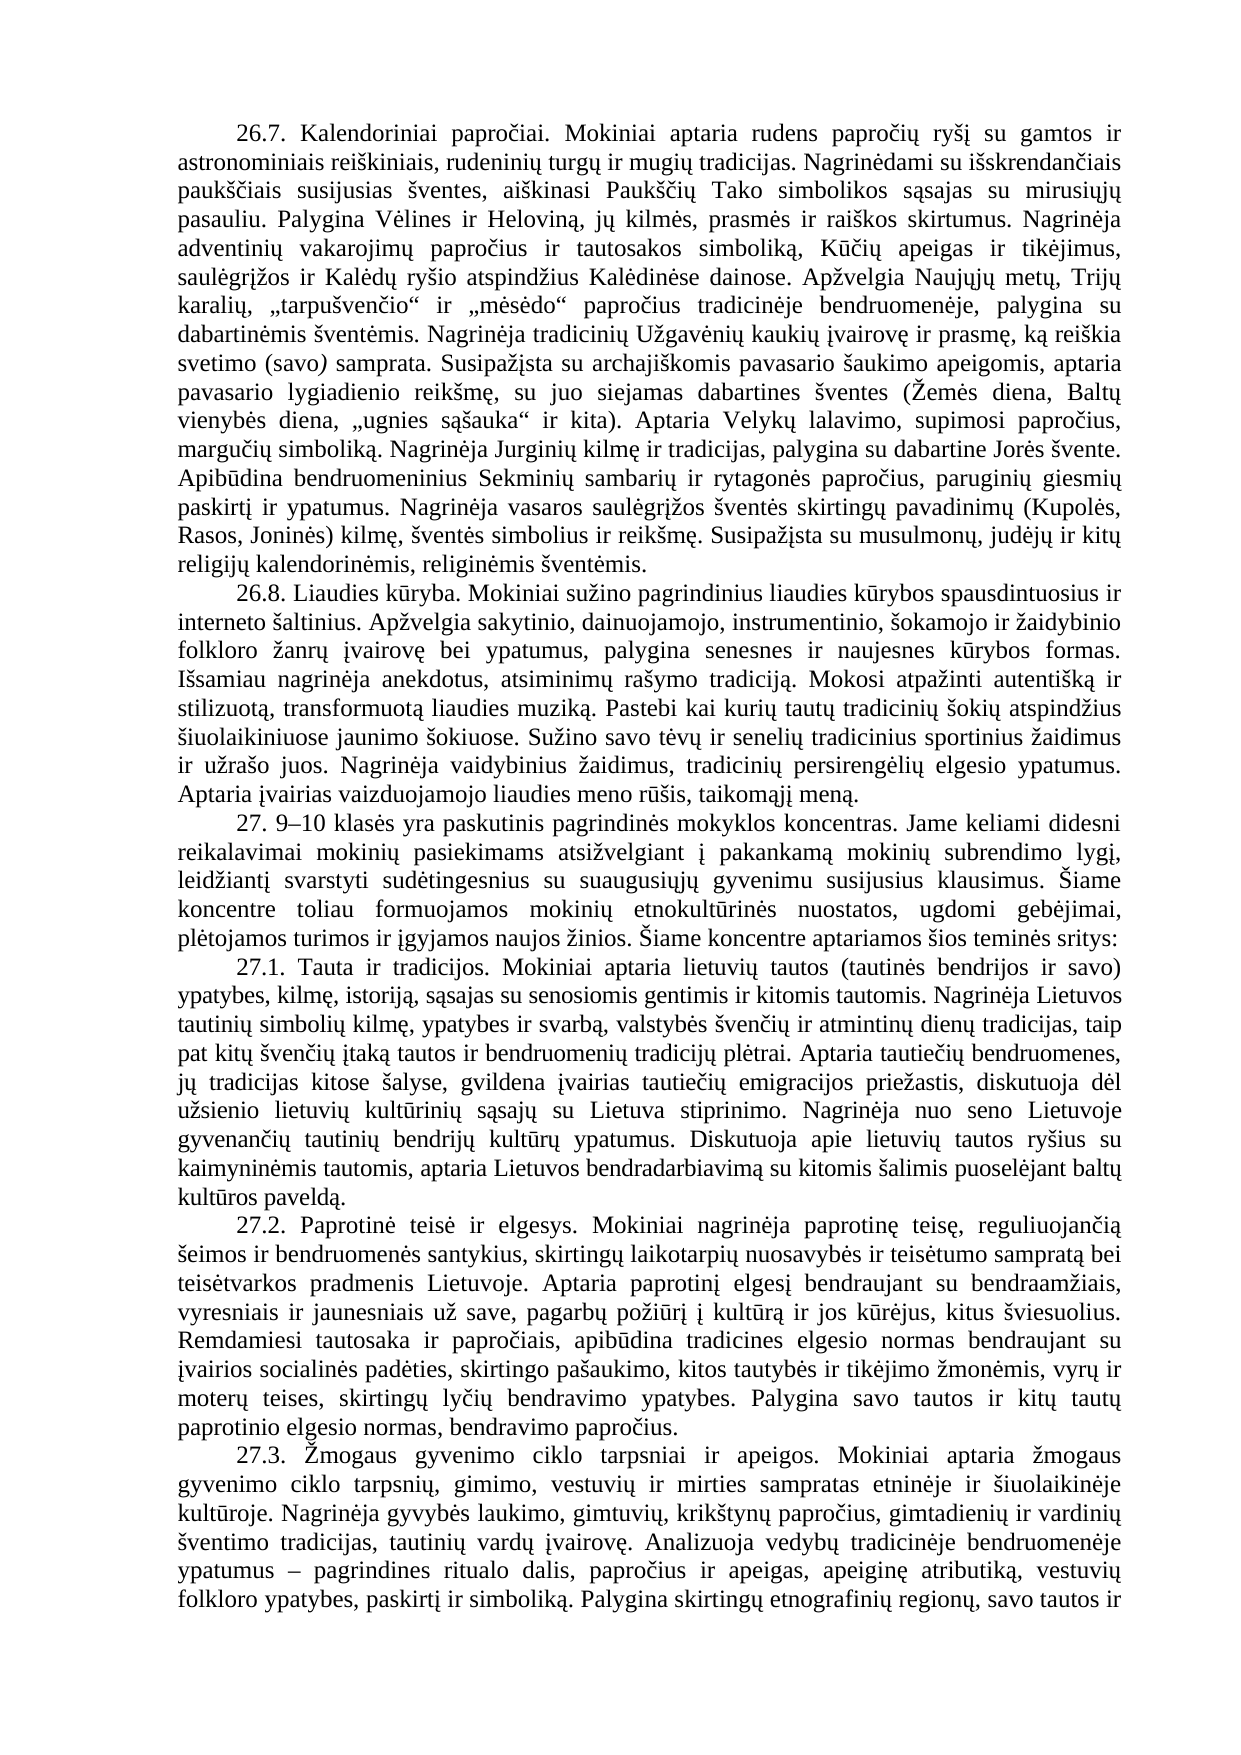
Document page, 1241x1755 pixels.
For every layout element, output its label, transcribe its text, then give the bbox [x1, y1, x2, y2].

text 27.1. Tauta ir tradicijos. Mokiniai aptaria lietuvių tautos (tautinės bendrijos ir savo) ypatybes, kilmę, istoriją, sąsajas su senosiomis gentimis ir kitomis tautomis. Nagrinėja Lietuvos tautinių simbolių kilmę, ypatybes ir svarbą, valstybės švenčių ir atmintinų dienų tradicijas, taip pat kitų švenčių įtaką tautos ir bendruomenių tradicijų plėtrai. Aptaria tautiečių bendruomenes, jų tradicijas kitose šalyse, gvildena įvairias tautiečių emigracijos priežastis, diskutuoja dėl užsienio lietuvių kultūrinių sąsajų su Lietuva stiprinimo. Nagrinėja nuo seno Lietuvoje gyvenančių tautinių bendrijų kultūrų ypatumus. Diskutuoja apie lietuvių tautos ryšius su kaimyninėmis tautomis, aptaria Lietuvos bendradarbiavimą su kitomis šalimis puoselėjant baltų kultūros paveldą. [177, 952, 1122, 1211]
text 27. 9–10 klasės yra paskutinis pagrindinės mokyklos koncentras. Jame keliami didesni reikalavimai mokinių pasiekimams atsižvelgiant į pakankamą mokinių subrendimo lygį, leidžiantį svarstyti sudėtingesnius su suaugusiųjų gyvenimu susijusius klausimus. Šiame koncentre toliau formuojamos mokinių etnokultūrinės nuostatos, ugdomi gebėjimai, plėtojamos turimos ir įgyjamos naujos žinios. Šiame koncentre aptariamos šios teminės sritys: [177, 808, 1122, 952]
text 26.8. Liaudies kūryba. Mokiniai sužino pagrindinius liaudies kūrybos spausdintuosius ir interneto šaltinius. Apžvelgia sakytinio, dainuojamojo, instrumentinio, šokamojo ir žaidybinio folkloro žanrų įvairovę bei ypatumus, palygina senesnes ir naujesnes kūrybos formas. Išsamiau nagrinėja anekdotus, atsiminimų rašymo tradiciją. Mokosi atpažinti autentišką ir stilizuotą, transformuotą liaudies muziką. Pastebi kai kurių tautų tradicinių šokių atspindžius šiuolaikiniuose jaunimo šokiuose. Sužino savo tėvų ir senelių tradicinius sportinius žaidimus ir užrašo juos. Nagrinėja vaidybinius žaidimus, tradicinių persirengėlių elgesio ypatumus. Aptaria įvairias vaizduojamojo liaudies meno rūšis, taikomąjį meną. [177, 578, 1122, 808]
text 26.7. Kalendoriniai papročiai. Mokiniai aptaria rudens papročių ryšį su gamtos ir astronominiais reiškiniais, rudeninių turgų ir mugių tradicijas. Nagrinėdami su išskrendančiais paukščiais susijusias šventes, aiškinasi Paukščių Tako simbolikos sąsajas su mirusiųjų pasauliu. Palygina Vėlines ir Heloviną, jų kilmės, prasmės ir raiškos skirtumus. Nagrinėja adventinių vakarojimų papročius ir tautosakos simboliką, Kūčių apeigas ir tikėjimus, saulėgrįžos ir Kalėdų ryšio atspindžius Kalėdinėse dainose. Apžvelgia Naujųjų metų, Trijų karalių, „tarpušvenčio“ ir „mėsėdo“ papročius tradicinėje bendruomenėje, palygina su dabartinėmis šventėmis. Nagrinėja tradicinių Užgavėnių kaukių įvairovę ir prasmę, ką reiškia svetimo (savo) samprata. Susipažįsta su archajiškomis pavasario šaukimo apeigomis, aptaria pavasario lygiadienio reikšmę, su juo siejamas dabartines šventes (Žemės diena, Baltų vienybės diena, „ugnies sąšauka“ ir kita). Aptaria Velykų lalavimo, supimosi papročius, margučių simboliką. Nagrinėja Jurginių kilmę ir tradicijas, palygina su dabartine Jorės švente. Apibūdina bendruomeninius Sekminių sambarių ir rytagonės papročius, paruginių giesmių paskirtį ir ypatumus. Nagrinėja vasaros saulėgrįžos šventės skirtingų pavadinimų (Kupolės, Rasos, Joninės) kilmę, šventės simbolius ir reikšmę. Susipažįsta su musulmonų, judėjų ir kitų religijų kalendorinėmis, religinėmis šventėmis. [177, 118, 1122, 578]
text 27.3. Žmogaus gyvenimo ciklo tarpsniai ir apeigos. Mokiniai aptaria žmogaus gyvenimo ciklo tarpsnių, gimimo, vestuvių ir mirties sampratas etninėje ir šiuolaikinėje kultūroje. Nagrinėja gyvybės laukimo, gimtuvių, krikštynų papročius, gimtadienių ir vardinių šventimo tradicijas, tautinių vardų įvairovę. Analizuoja vedybų tradicinėje bendruomenėje ypatumus – pagrindines ritualo dalis, papročius ir apeigas, apeiginę atributiką, vestuvių folkloro ypatybes, paskirtį ir simboliką. Palygina skirtingų etnografinių regionų, savo tautos ir [177, 1441, 1122, 1613]
text 27.2. Paprotinė teisė ir elgesys. Mokiniai nagrinėja paprotinę teisę, reguliuojančią šeimos ir bendruomenės santykius, skirtingų laikotarpių nuosavybės ir teisėtumo sampratą bei teisėtvarkos pradmenis Lietuvoje. Aptaria paprotinį elgesį bendraujant su bendraamžiais, vyresniais ir jaunesniais už save, pagarbų požiūrį į kultūrą ir jos kūrėjus, kitus šviesuolius. Remdamiesi tautosaka ir papročiais, apibūdina tradicines elgesio normas bendraujant su įvairios socialinės padėties, skirtingo pašaukimo, kitos tautybės ir tikėjimo žmonėmis, vyrų ir moterų teises, skirtingų lyčių bendravimo ypatybes. Palygina savo tautos ir kitų tautų paprotinio elgesio normas, bendravimo papročius. [177, 1211, 1122, 1441]
